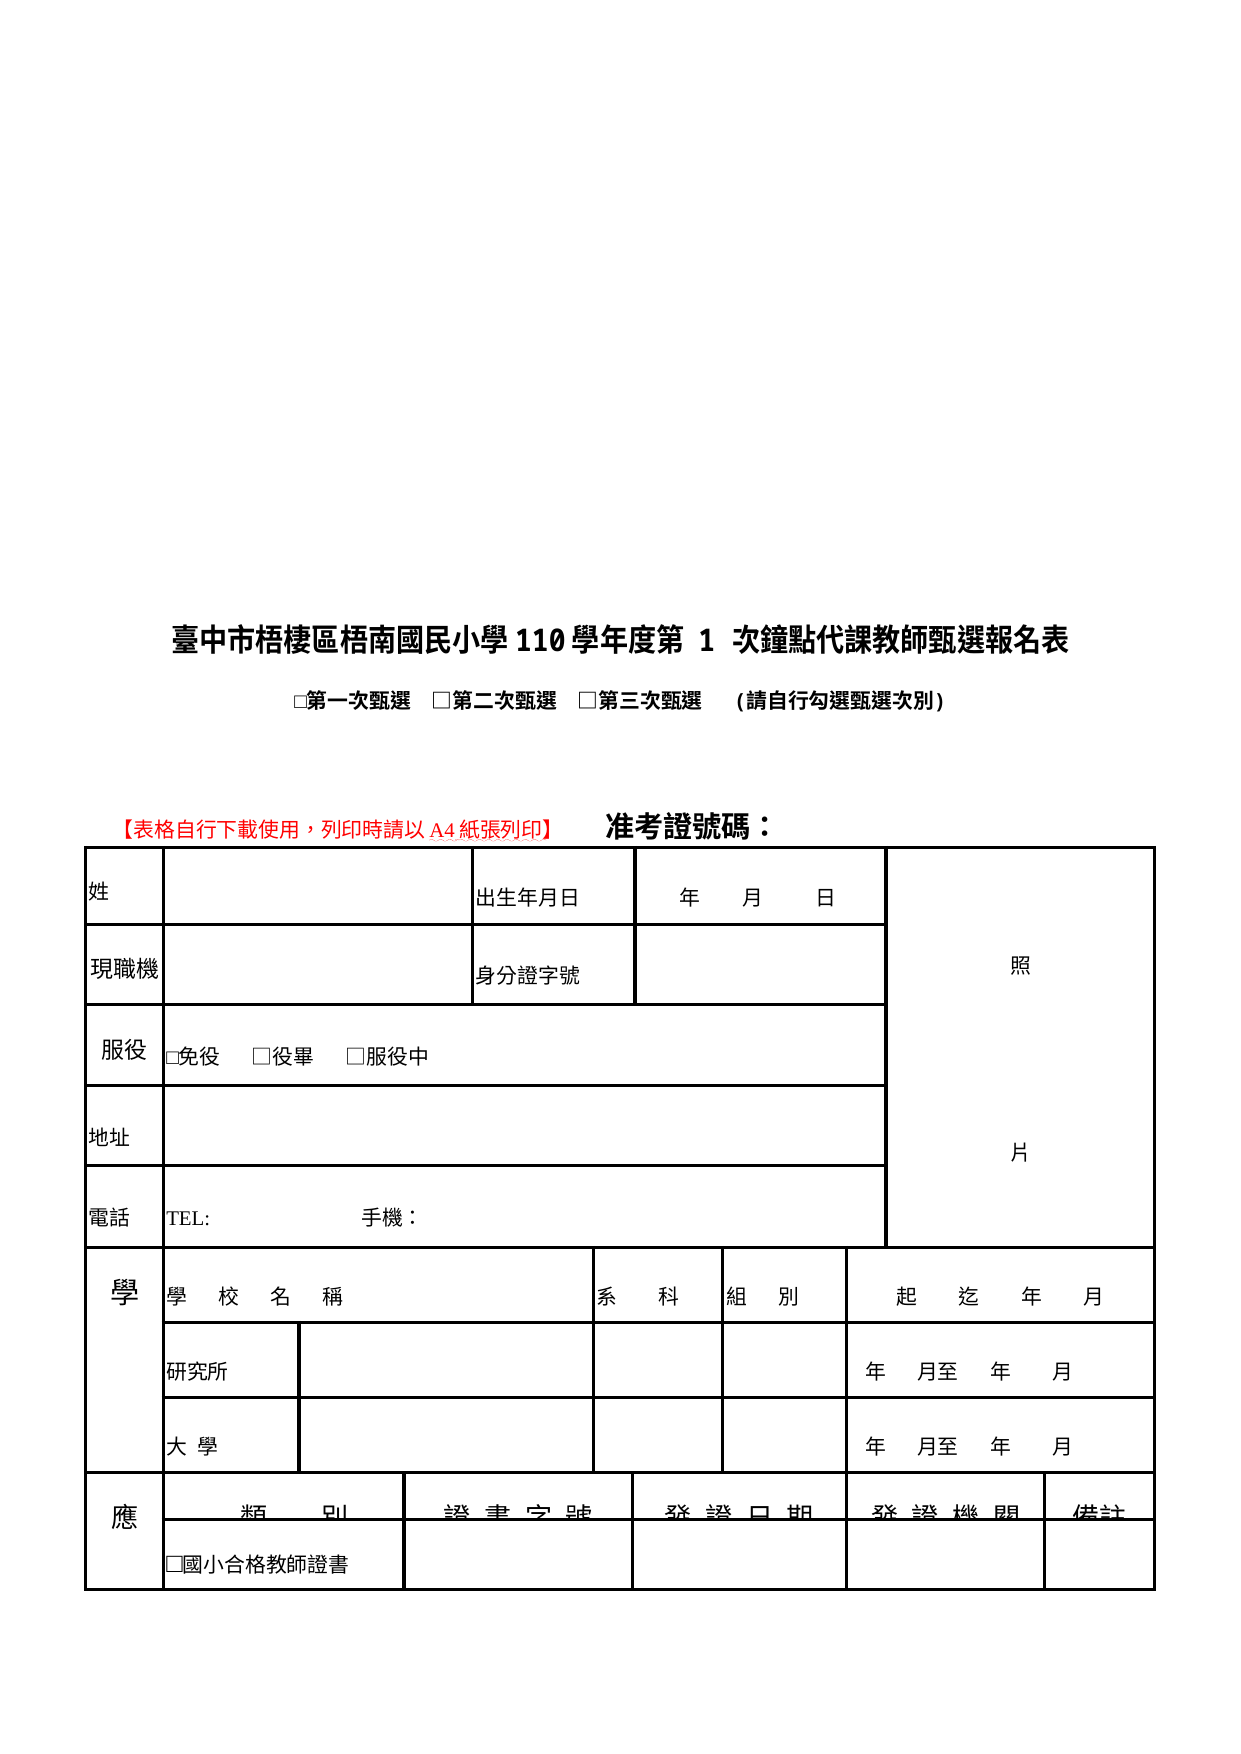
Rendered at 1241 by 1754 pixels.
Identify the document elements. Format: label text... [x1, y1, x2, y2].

table_header 姓 名 [87, 849, 162, 922]
table_header [165, 849, 471, 922]
table_header 年 月 日 [637, 849, 884, 922]
text 【表格自行下載使用，列印時請以A4紙張列印】 准考證號碼： [112, 783, 1128, 846]
table_cell 地址 [87, 1087, 162, 1164]
table_cell 服役 情形 [87, 1006, 162, 1084]
table_cell □免役 □役畢 □服役中 [165, 1006, 884, 1084]
table_cell 證 書 字 號 [406, 1474, 631, 1518]
table_cell 電話 [87, 1167, 162, 1246]
text □第一次甄選 □第二次甄選 □第三次甄選 (請自行勾選甄選次別) [112, 658, 1128, 721]
table_cell 學 校 名 稱 [165, 1249, 592, 1321]
table_cell [634, 1521, 845, 1588]
table_header 照 片 [888, 849, 1153, 1246]
table_cell [301, 1399, 592, 1471]
table_cell [165, 926, 471, 1003]
table_cell [724, 1399, 845, 1471]
table_cell 現職機關學校 [87, 926, 162, 1003]
table_cell [165, 1087, 884, 1164]
table_cell 大 學 [165, 1399, 297, 1471]
table_cell [637, 926, 884, 1003]
text 臺中市梧棲區梧南國民小學110學年度第 1 次鐘點代課教師甄選報名表 [112, 596, 1128, 658]
table_cell 系 科 [595, 1249, 721, 1321]
table_cell 年 月至 年 月 [848, 1324, 1153, 1396]
table_cell [724, 1324, 845, 1396]
table_cell □國小合格教師證書 [165, 1521, 402, 1588]
table_cell [301, 1324, 592, 1396]
table_cell [595, 1324, 721, 1396]
table_cell 年 月至 年 月 [848, 1399, 1153, 1471]
table_cell 研究所 [165, 1324, 297, 1396]
table_header 出生年月日 [474, 849, 633, 922]
table_cell 組 別 [724, 1249, 845, 1321]
table_cell 學 歷 [87, 1249, 162, 1471]
table_cell 發 證 機 關 [848, 1474, 1043, 1518]
table_cell [848, 1521, 1043, 1588]
table_cell 應 繳 驗 證 件 [87, 1474, 162, 1588]
table_cell 身分證字號 [474, 926, 633, 1003]
table_cell 起 迄 年 月 [848, 1249, 1153, 1321]
table_cell [1046, 1521, 1153, 1588]
table_cell [595, 1399, 721, 1471]
table_cell 發 證 日 期 [634, 1474, 845, 1518]
table_cell 類 別 [165, 1474, 402, 1518]
table_cell 備註 [1046, 1474, 1153, 1518]
table_cell TEL: 手機： [165, 1167, 884, 1246]
table_cell [406, 1521, 631, 1588]
